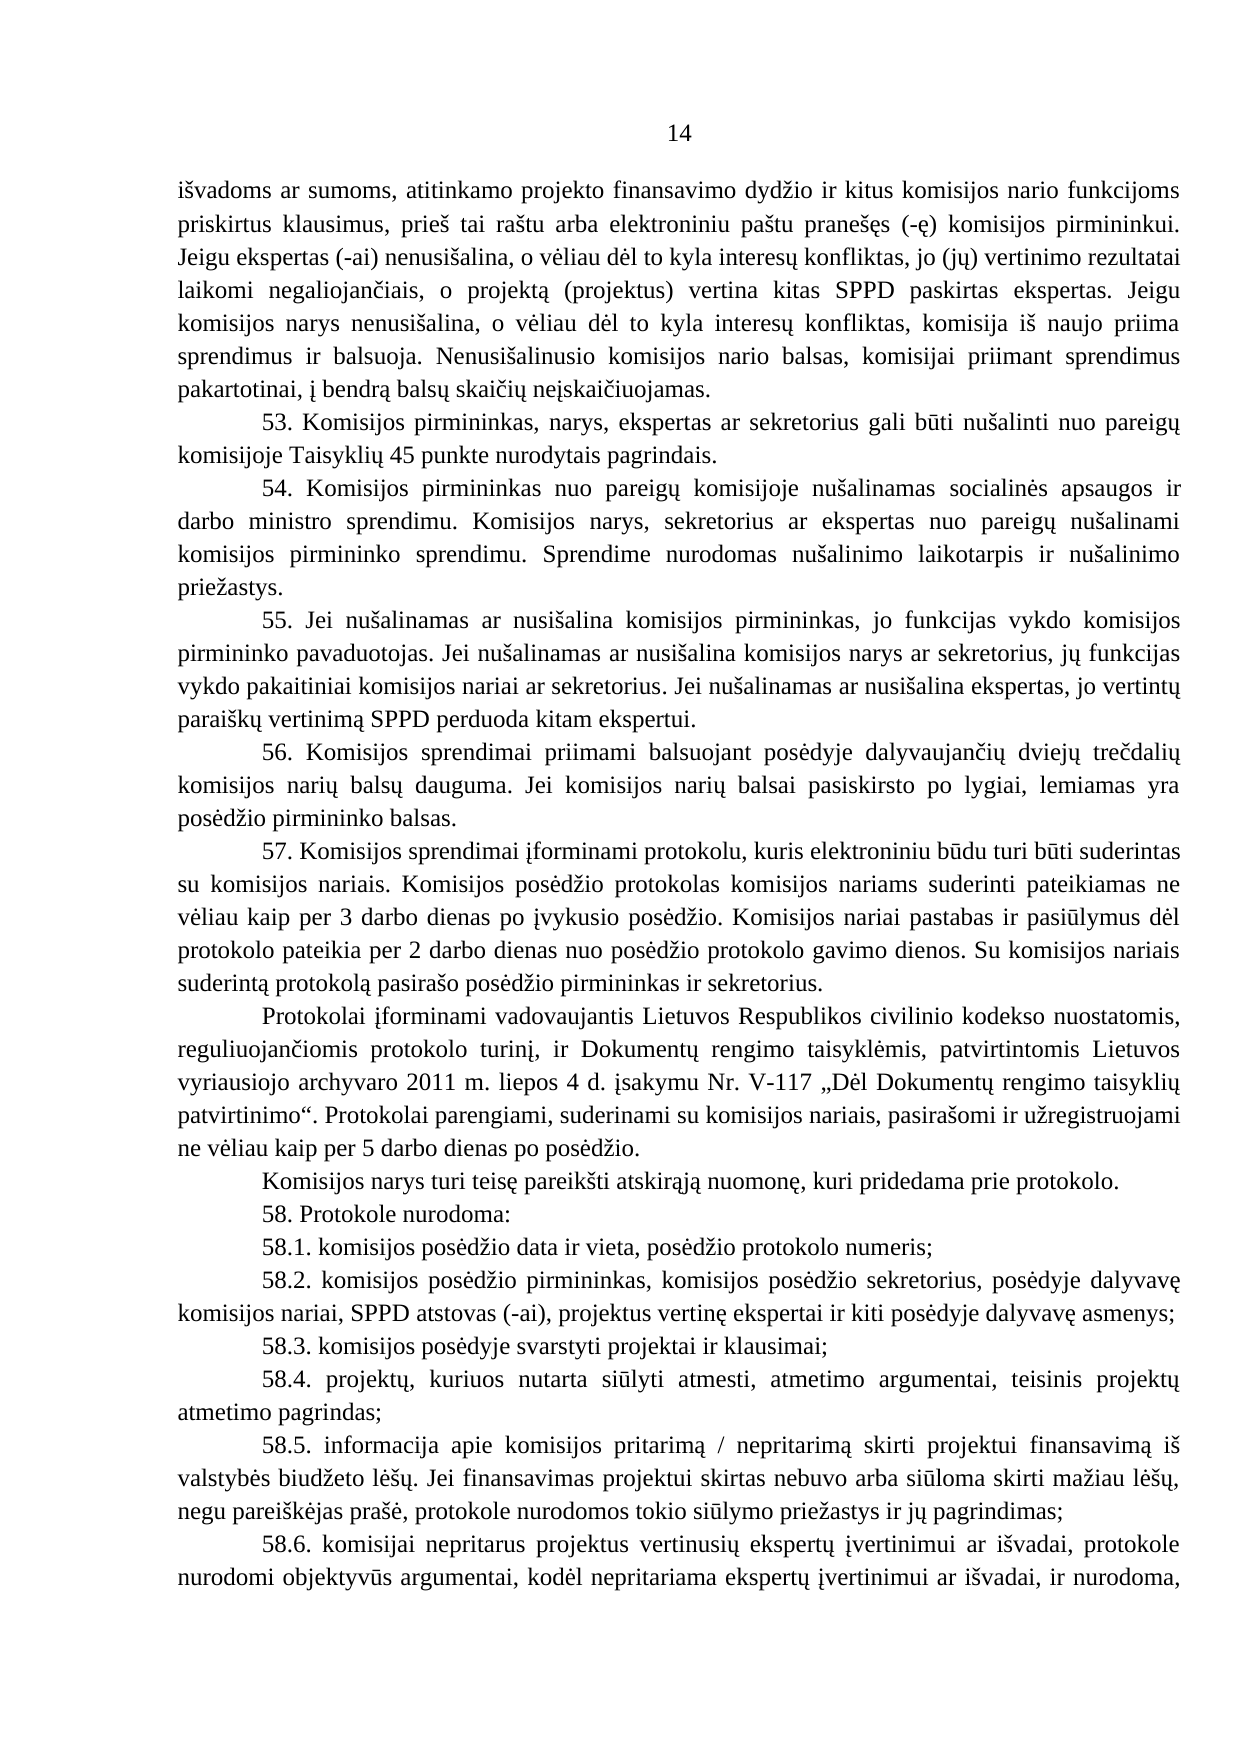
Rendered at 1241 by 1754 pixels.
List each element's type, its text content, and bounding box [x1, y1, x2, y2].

text 58.1. komisijos posėdžio data ir vieta, posėdžio protokolo numeris; [177, 1232, 1181, 1261]
text 58. Protokole nurodoma: [177, 1199, 1181, 1228]
text 58.3. komisijos posėdyje svarstyti projektai ir klausimai; [177, 1331, 1181, 1360]
text 54. Komisijos pirmininkas nuo pareigų komisijoje nušalinamas socialinės apsaugos ir darbo ministro sprendimu. Komisijos narys, sekretorius ar ekspertas nuo pareigų nušalinami komisijos pirmininko sprendimu. Sprendime nurodomas nušalinimo laikotarpis ir nušalinimo priežastys. [177, 473, 1181, 601]
text 58.2. komisijos posėdžio pirmininkas, komisijos posėdžio sekretorius, posėdyje dalyvavę komisijos nariai, SPPD atstovas (-ai), projektus vertinę ekspertai ir kiti posėdyje dalyvavę asmenys; [177, 1265, 1181, 1327]
text išvadoms ar sumoms, atitinkamo projekto finansavimo dydžio ir kitus komisijos nario funkcijoms priskirtus klausimus, prieš tai raštu arba elektroniniu paštu pranešęs (-ę) komisijos pirmininkui. Jeigu ekspertas (-ai) nenusišalina, o vėliau dėl to kyla interesų konfliktas, jo (jų) vertinimo rezultatai laikomi negaliojančiais, o projektą (projektus) vertina kitas SPPD paskirtas ekspertas. Jeigu komisijos narys nenusišalina, o vėliau dėl to kyla interesų konfliktas, komisija iš naujo priima sprendimus ir balsuoja. Nenusišalinusio komisijos nario balsas, komisijai priimant sprendimus pakartotinai, į bendrą balsų skaičių neįskaičiuojamas. [177, 176, 1181, 402]
text 58.6. komisijai nepritarus projektus vertinusių ekspertų įvertinimui ar išvadai, protokole nurodomi objektyvūs argumentai, kodėl nepritariama ekspertų įvertinimui ar išvadai, ir nurodoma, [177, 1529, 1181, 1591]
text 57. Komisijos sprendimai įforminami protokolu, kuris elektroniniu būdu turi būti suderintas su komisijos nariais. Komisijos posėdžio protokolas komisijos nariams suderinti pateikiamas ne vėliau kaip per 3 darbo dienas po įvykusio posėdžio. Komisijos nariai pastabas ir pasiūlymus dėl protokolo pateikia per 2 darbo dienas nuo posėdžio protokolo gavimo dienos. Su komisijos nariais suderintą protokolą pasirašo posėdžio pirmininkas ir sekretorius. [177, 836, 1181, 997]
text 53. Komisijos pirmininkas, narys, ekspertas ar sekretorius gali būti nušalinti nuo pareigų komisijoje Taisyklių 45 punkte nurodytais pagrindais. [177, 407, 1181, 468]
text 56. Komisijos sprendimai priimami balsuojant posėdyje dalyvaujančių dviejų trečdalių komisijos narių balsų dauguma. Jei komisijos narių balsai pasiskirsto po lygiai, lemiamas yra posėdžio pirmininko balsas. [177, 737, 1181, 832]
text 58.4. projektų, kuriuos nutarta siūlyti atmesti, atmetimo argumentai, teisinis projektų atmetimo pagrindas; [177, 1364, 1181, 1426]
text Komisijos narys turi teisę pareikšti atskirąją nuomonę, kuri pridedama prie protokolo. [177, 1166, 1181, 1195]
text 58.5. informacija apie komisijos pritarimą / nepritarimą skirti projektui finansavimą iš valstybės biudžeto lėšų. Jei finansavimas projektui skirtas nebuvo arba siūloma skirti mažiau lėšų, negu pareiškėjas prašė, protokole nurodomos tokio siūlymo priežastys ir jų pagrindimas; [177, 1430, 1181, 1525]
text Protokolai įforminami vadovaujantis Lietuvos Respublikos civilinio kodekso nuostatomis, reguliuojančiomis protokolo turinį, ir Dokumentų rengimo taisyklėmis, patvirtintomis Lietuvos vyriausiojo archyvaro 2011 m. liepos 4 d. įsakymu Nr. V-117 „Dėl Dokumentų rengimo taisyklių patvirtinimo“. Protokolai parengiami, suderinami su komisijos nariais, pasirašomi ir užregistruojami ne vėliau kaip per 5 darbo dienas po posėdžio. [177, 1001, 1181, 1162]
text 55. Jei nušalinamas ar nusišalina komisijos pirmininkas, jo funkcijas vykdo komisijos pirmininko pavaduotojas. Jei nušalinamas ar nusišalina komisijos narys ar sekretorius, jų funkcijas vykdo pakaitiniai komisijos nariai ar sekretorius. Jei nušalinamas ar nusišalina ekspertas, jo vertintų paraiškų vertinimą SPPD perduoda kitam ekspertui. [177, 605, 1181, 733]
